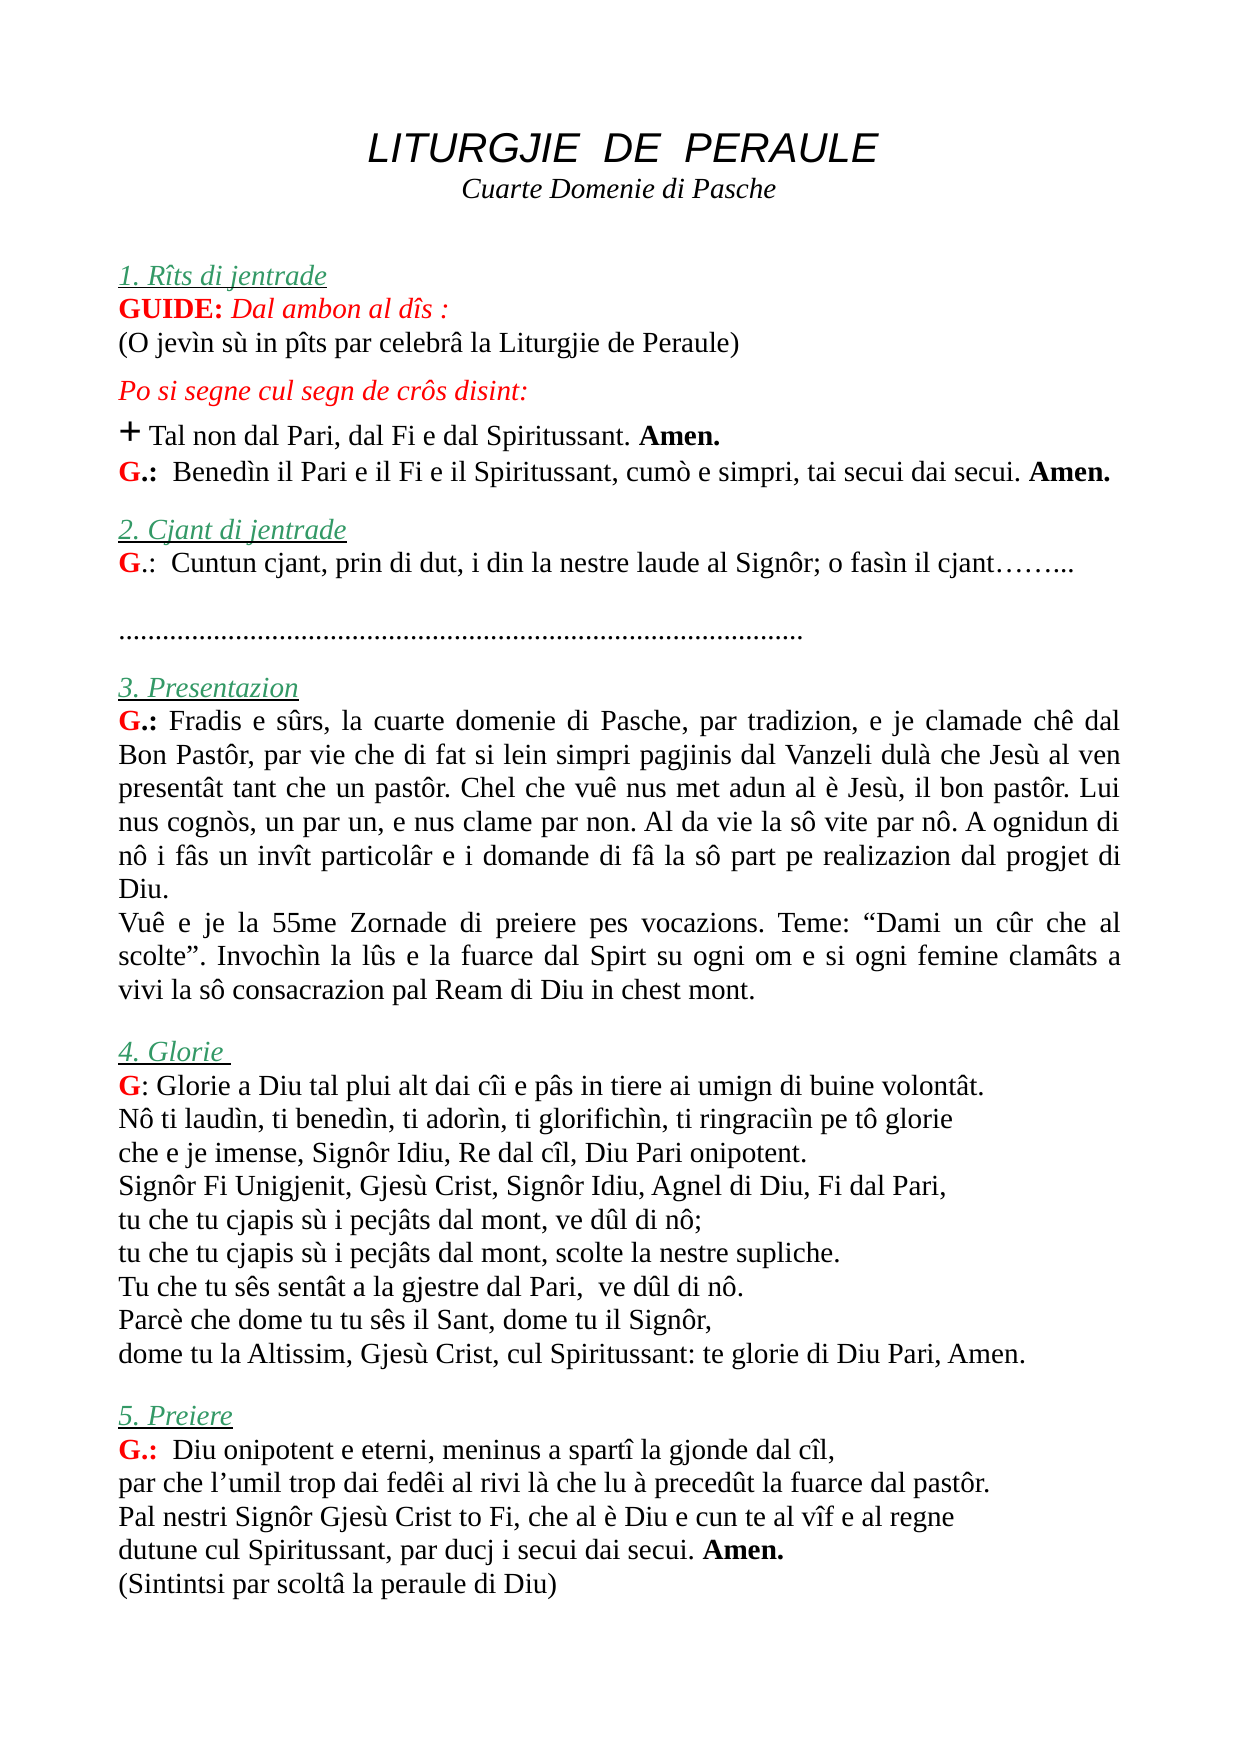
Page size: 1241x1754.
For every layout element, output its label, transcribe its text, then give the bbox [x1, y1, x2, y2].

text tu che tu cjapis sù i pecjâts dal mont, scolte la nestre supliche. [118, 1235, 1122, 1269]
text tu che tu cjapis sù i pecjâts dal mont, ve dûl di nô; [118, 1202, 1122, 1235]
text G.: Benedìn il Pari e il Fi e il Spiritussant, cumò e simpri, tai secui dai secui. Amen. [118, 454, 1122, 488]
text Vuê e je la 55me Zornade di preiere pes vocazions. Teme: “Dami un cûr che al scolte”. Invochìn la lûs e la fuarce dal Spirt su ogni om e si ogni femine clamâts a vivi la sô consacrazion pal Ream di Diu in chest mont. [118, 905, 1122, 1005]
text Po si segne cul segn de crôs disint: [118, 373, 1122, 406]
text dutune cul Spiritussant, par ducj i secui dai secui. Amen. [118, 1532, 1122, 1566]
text Pal nestri Signôr Gjesù Crist to Fi, che al è Diu e cun te al vîf e al regne [118, 1499, 1122, 1532]
text 1. Rîts di jentrade [118, 258, 1122, 291]
text par che l’umil trop dai fedêi al rivi là che lu à precedût la fuarce dal pastôr. [118, 1465, 1122, 1499]
text + Tal non dal Pari, dal Fi e dal Spiritussant. Amen. [118, 406, 1122, 454]
text 4. Glorie [118, 1034, 1122, 1068]
text che e je imense, Signôr Idiu, Re dal cîl, Diu Pari onipotent. [118, 1135, 1122, 1168]
text 5. Preiere [118, 1398, 1122, 1432]
text (O jevìn sù in pîts par celebrâ la Liturgjie de Peraule) [118, 325, 1122, 358]
text Nô ti laudìn, ti benedìn, ti adorìn, ti glorifichìn, ti ringraciìn pe tô glorie [118, 1101, 1122, 1135]
text dome tu la Altissim, Gjesù Crist, cul Spiritussant: te glorie di Diu Pari, Amen. [118, 1336, 1122, 1369]
text Signôr Fi Unigjenit, Gjesù Crist, Signôr Idiu, Agnel di Diu, Fi dal Pari, [118, 1168, 1122, 1202]
text 2. Cjant di jentrade [118, 512, 1122, 545]
text G.: Diu onipotent e eterni, meninus a spartî la gjonde dal cîl, [118, 1432, 1122, 1465]
text GUIDE: Dal ambon al dîs : [118, 291, 1122, 325]
text (Sintintsi par scoltâ la peraule di Diu) [118, 1566, 1122, 1599]
text LITURGJIE DE PERAULE [118, 123, 1122, 171]
text Cuarte Domenie di Pasche [118, 171, 1122, 205]
text G.: Fradis e sûrs, la cuarte domenie di Pasche, par tradizion, e je clamade chê dal Bon Pastôr, par vie che di fat si lein simpri pagjinis dal Vanzeli dulà che Jesù al ven presentât tant che un pastôr. Chel che vuê nus met adun al è Jesù, il bon pastôr. Lui nus cognòs, un par un, e nus clame par non. Al da vie la sô vite par nô. A ognidun di nô i fâs un invît particolâr e i domande di fâ la sô part pe realizazion dal progjet di Diu. [118, 703, 1122, 905]
text G.: Cuntun cjant, prin di dut, i din la nestre laude al Signôr; o fasìn il cjant……... [118, 545, 1122, 579]
text G: Glorie a Diu tal plui alt dai cîi e pâs in tiere ai umign di buine volontât. [118, 1068, 1122, 1101]
text Tu che tu sês sentât a la gjestre dal Pari, ve dûl di nô. [118, 1269, 1122, 1302]
text Parcè che dome tu tu sês il Sant, dome tu il Signôr, [118, 1302, 1122, 1336]
text 3. Presentazion [118, 670, 1122, 703]
text .............................................................................................. [118, 612, 1122, 646]
